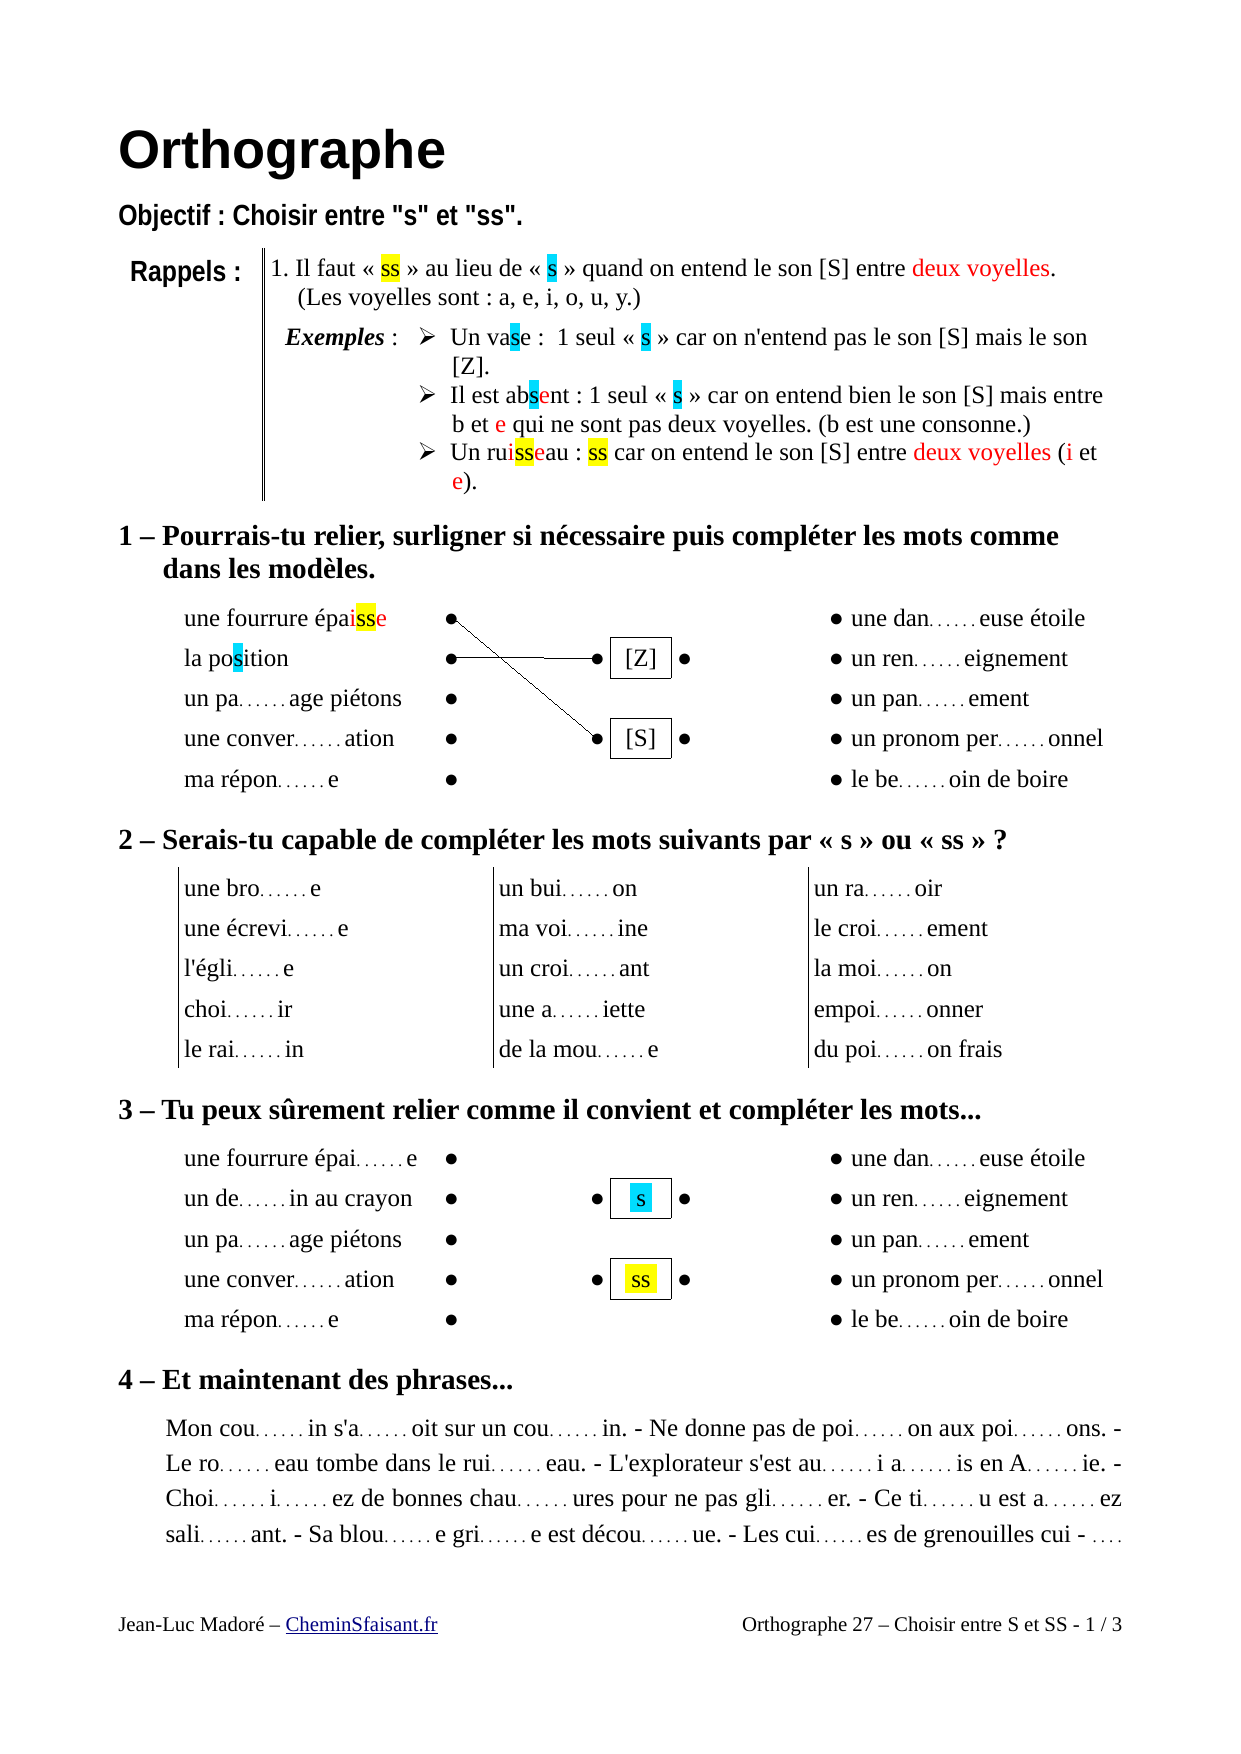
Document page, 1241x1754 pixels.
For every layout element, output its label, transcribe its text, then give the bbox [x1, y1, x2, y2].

table_cell ● [438, 678, 469, 718]
table_cell ● [823, 758, 845, 798]
table_header une dan. . . . . . euse étoile [845, 597, 1123, 637]
table_cell une conver. . . . . . ation [178, 718, 438, 758]
table_cell ● [438, 718, 469, 758]
table_header 1. Il faut « ss » au lieu de « s » quand on entend le son [S] entre deux voyelles. (Les voyelles sont : a, e, i, o, u, y.) [265, 248, 1110, 317]
table_cell de la mou. . . . . . e [494, 1028, 808, 1068]
table_header un ra. . . . . . oir [809, 867, 1123, 907]
table_cell un pronom per. . . . . . onnel [845, 718, 1123, 758]
table_cell ma répon. . . . . . e [178, 1299, 438, 1339]
table_cell la position [178, 637, 438, 677]
table_cell [610, 1219, 671, 1258]
table_cell le croi. . . . . . ement [809, 908, 1123, 948]
table_cell ● [823, 678, 845, 718]
table_cell la moi. . . . . . on [809, 948, 1123, 988]
table_header une bro. . . . . . e [179, 867, 493, 907]
text 1 – Pourrais-tu relier, surligner si nécessaire puis compléter les mots comme dans les modèles. [118, 249, 1122, 585]
text Orthographe [118, 118, 1122, 180]
table_cell [469, 678, 610, 718]
table_cell un pan. . . . . . ement [845, 678, 1123, 718]
table_cell [610, 1300, 671, 1339]
table_header ● [823, 1137, 845, 1177]
table_header [610, 597, 671, 637]
table_header une dan. . . . . . euse étoile [845, 1137, 1123, 1177]
table_header ● [438, 597, 469, 637]
table_cell ● [469, 1178, 610, 1218]
text Mon cou. . . . . . in s'a. . . . . . oit sur un cou. . . . . . in. - Ne donne pas de poi. . . . . . on aux poi. . . . . . ons. - Le ro. . . . . . eau tombe dans le rui. . . . . . eau. - L'explorateur s'est au. . . . . . i a. . . . . . is en A. . . . . . ie. - Choi. . . . . . i. . . . . . ez de bonnes chau. . . . . . ures pour ne pas gli. . . . . . er. - Ce ti. . . . . . u est a. . . . . . ez sali. . . . . . ant. - Sa blou. . . . . . e gri. . . . . . e est décou. . . . . . ue. - Les cui. . . . . . es de grenouilles cui - . . . . [165, 1408, 1122, 1549]
table_header [469, 597, 610, 637]
table_cell [671, 678, 823, 718]
table_cell Exemples : [265, 317, 403, 501]
table_cell ● [469, 637, 610, 677]
table_cell ● [823, 1299, 845, 1339]
table_cell ● [672, 1258, 823, 1298]
table_cell [469, 1218, 610, 1258]
table_header une fourrure épai. . . . . . e [178, 1137, 438, 1177]
table_cell ● [672, 637, 823, 677]
table_cell ● [469, 718, 610, 758]
text 4 – Et maintenant des phrases... [118, 1362, 1122, 1396]
table_cell un ren. . . . . . eignement [845, 1178, 1123, 1218]
table_cell ● [438, 637, 469, 677]
text Objectif : Choisir entre "s" et "ss". [118, 198, 1122, 232]
table_header [671, 1137, 823, 1177]
text 3 – Tu peux sûrement relier comme il convient et compléter les mots... [118, 1092, 1122, 1126]
table_cell un pa. . . . . . age piétons [178, 1218, 438, 1258]
table_cell [610, 679, 671, 718]
table_header [610, 1137, 671, 1177]
table_cell [671, 1218, 823, 1258]
table_cell [610, 759, 671, 798]
table_header ● [438, 1137, 469, 1177]
table_cell une conver. . . . . . ation [178, 1258, 438, 1298]
table_cell le be. . . . . . oin de boire [845, 1299, 1123, 1339]
table_cell ● [438, 1258, 469, 1298]
table_cell le rai. . . . . . in [179, 1028, 493, 1068]
table_cell ma répon. . . . . . e [178, 758, 438, 798]
table_header [469, 1137, 610, 1177]
table_cell ● [823, 1218, 845, 1258]
table_cell un pa. . . . . . age piétons [178, 678, 438, 718]
table_cell ● [438, 1218, 469, 1258]
table_cell [S] [611, 719, 671, 758]
table_cell ma voi. . . . . . ine [494, 908, 808, 948]
table_header ● [823, 597, 845, 637]
table_cell un ren. . . . . . eignement [845, 637, 1123, 677]
table_cell [469, 758, 610, 798]
table_cell empoi. . . . . . onner [809, 988, 1123, 1028]
table_cell un pronom per. . . . . . onnel [845, 1258, 1123, 1298]
table_cell ● [469, 1258, 610, 1298]
table_cell [Z] [611, 638, 671, 677]
table_cell une a. . . . . . iette [494, 988, 808, 1028]
table_cell [469, 1299, 610, 1339]
table_header [671, 597, 823, 637]
table_cell ss [611, 1259, 671, 1298]
table_cell un pan. . . . . . ement [845, 1218, 1123, 1258]
table_cell [671, 758, 823, 798]
table_cell ● [438, 758, 469, 798]
table_cell le be. . . . . . oin de boire [845, 758, 1123, 798]
table_cell ● [672, 1178, 823, 1218]
table_cell un croi. . . . . . ant [494, 948, 808, 988]
table_cell ● [672, 718, 823, 758]
text 2 – Serais-tu capable de compléter les mots suivants par « s » ou « ss » ? [118, 822, 1122, 856]
table_cell choi. . . . . . ir [179, 988, 493, 1028]
table_cell du poi. . . . . . on frais [809, 1028, 1123, 1068]
table_cell ● [438, 1178, 469, 1218]
table_cell ● [823, 1178, 845, 1218]
table_cell ● [438, 1299, 469, 1339]
table_header une fourrure épaisse [178, 597, 438, 637]
table_cell un de. . . . . . in au crayon [178, 1178, 438, 1218]
table_cell l'égli. . . . . . e [179, 948, 493, 988]
table_cell s [611, 1179, 671, 1218]
table_cell une écrevi. . . . . . e [179, 908, 493, 948]
table_cell ● [823, 1258, 845, 1298]
table_cell [671, 1299, 823, 1339]
table_header un bui. . . . . . on [494, 867, 808, 907]
table_cell ● [823, 718, 845, 758]
table_cell ● [823, 637, 845, 677]
table_header Rappels : [130, 248, 262, 501]
table_cell Un vase : 1 seul « s » car on n'entend pas le son [S] mais le son [Z]. Il est absent : 1 seul « s » car on entend bien le son [S] mais entre b et e qui ne sont pas deux voyelles. (b est une consonne.) Un ruisseau : ss car on entend le son [S] entre deux voyelles (i et e). [404, 317, 1110, 501]
